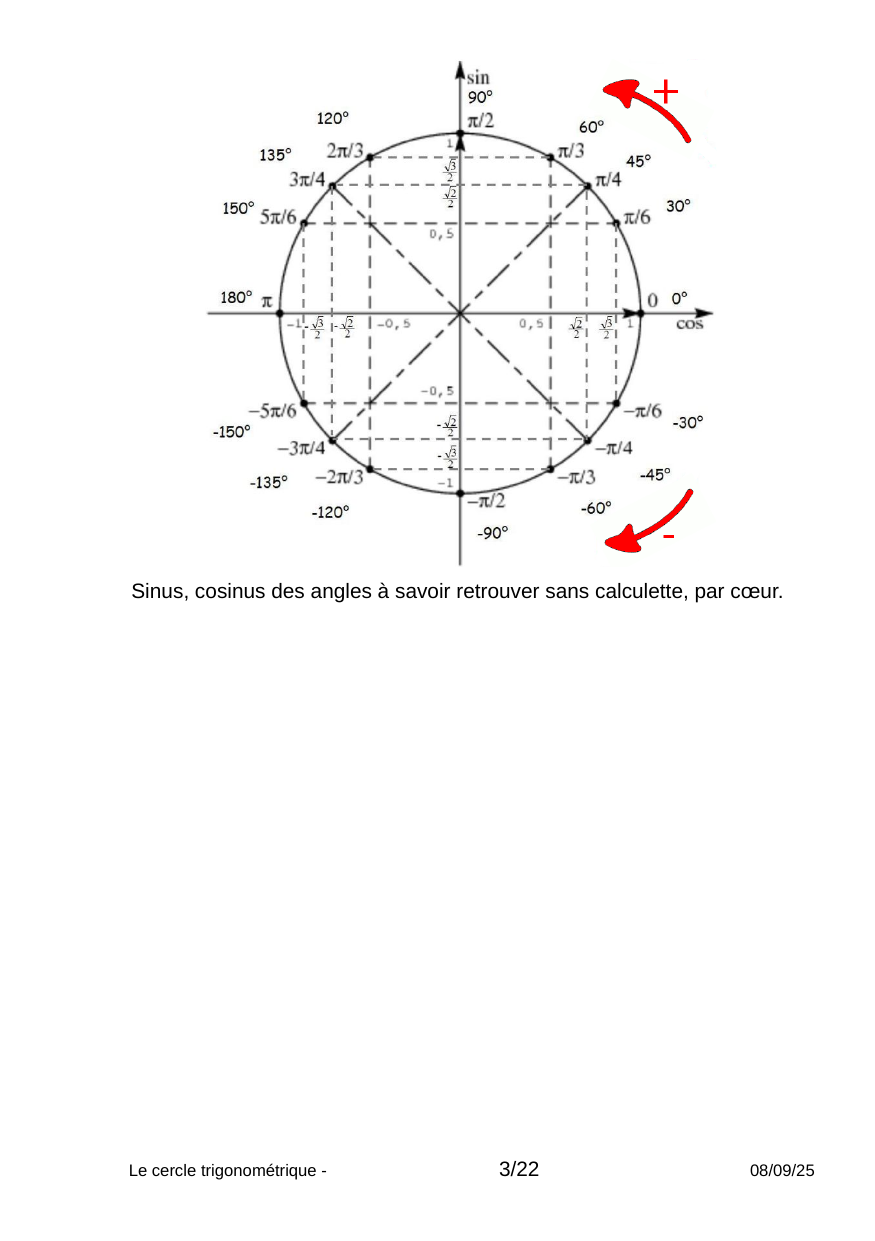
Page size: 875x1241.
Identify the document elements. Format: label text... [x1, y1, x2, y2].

picture [205, 59, 717, 567]
text Sinus, cosinus des angles à savoir retrouver sans calculette, par cœur. [106, 579, 809, 603]
